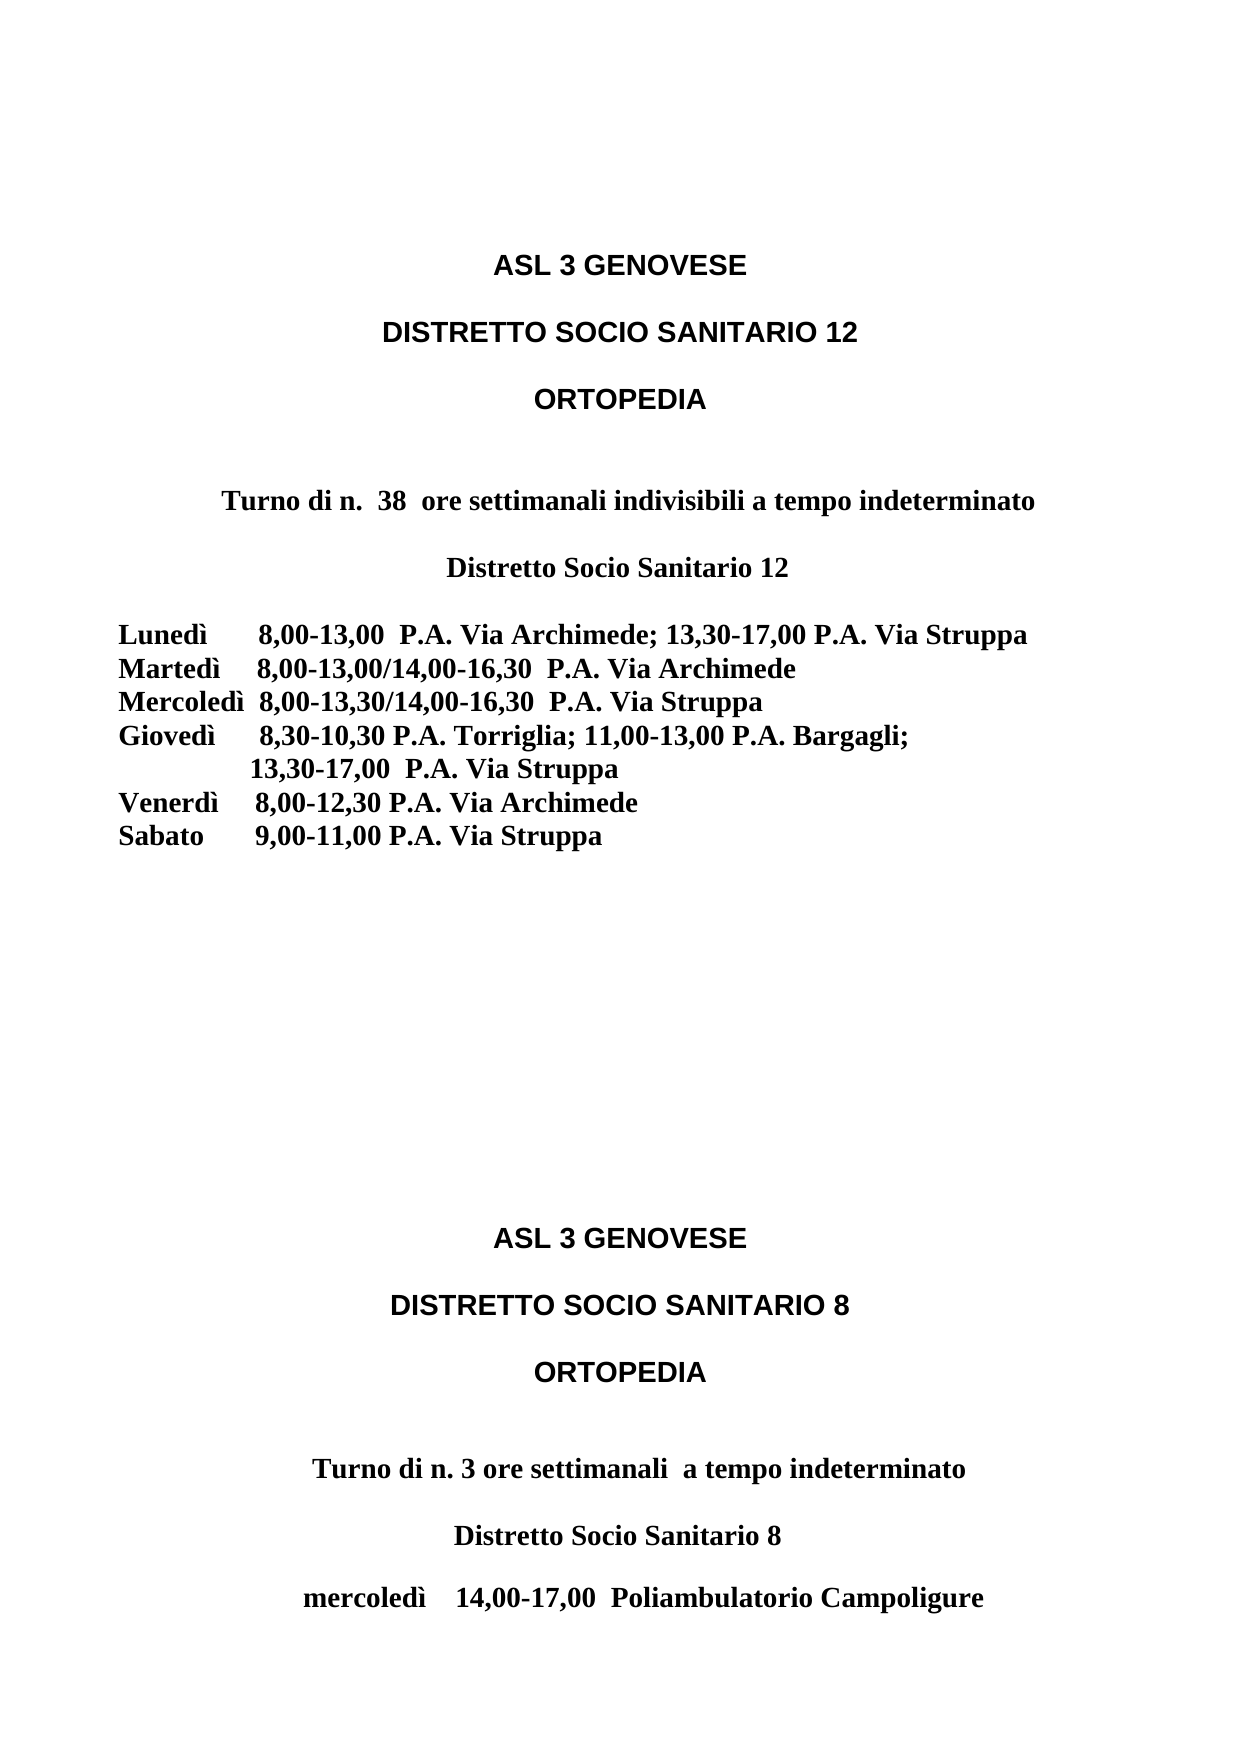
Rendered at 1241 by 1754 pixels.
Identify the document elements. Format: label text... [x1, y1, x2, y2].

text Venerdì 8,00-12,30 P.A. Via Archimede [118, 785, 1063, 818]
subtitle ORTOPEDIA [118, 382, 1122, 416]
subtitle ORTOPEDIA [118, 1355, 1122, 1389]
text Mercoledì 8,00-13,30/14,00-16,30 P.A. Via Struppa [118, 684, 1063, 718]
subtitle ASL 3 GENOVESE [118, 1221, 1122, 1254]
text Lunedì 8,00-13,00 P.A. Via Archimede; 13,30-17,00 P.A. Via Struppa [118, 617, 1063, 651]
text mercoledì 14,00-17,00 Poliambulatorio Campoligure [118, 1580, 1063, 1614]
subtitle Distretto Socio Sanitario 12 [118, 550, 1122, 584]
text Sabato 9,00-11,00 P.A. Via Struppa [118, 818, 1063, 852]
subtitle ASL 3 GENOVESE [118, 248, 1122, 282]
text Giovedì 8,30-10,30 P.A. Torriglia; 11,00-13,00 P.A. Bargagli; [118, 718, 1063, 751]
subtitle Turno di n. 38 ore settimanali indivisibili a tempo indeterminato [192, 483, 1122, 517]
subtitle DISTRETTO SOCIO SANITARIO 12 [118, 315, 1122, 349]
subtitle Distretto Socio Sanitario 8 [118, 1518, 1122, 1552]
text 13,30-17,00 P.A. Via Struppa [118, 751, 1063, 785]
subtitle DISTRETTO SOCIO SANITARIO 8 [118, 1288, 1122, 1322]
text Martedì 8,00-13,00/14,00-16,30 P.A. Via Archimede [118, 651, 1063, 684]
text Turno di n. 3 ore settimanali a tempo indeterminato [118, 1451, 1122, 1484]
